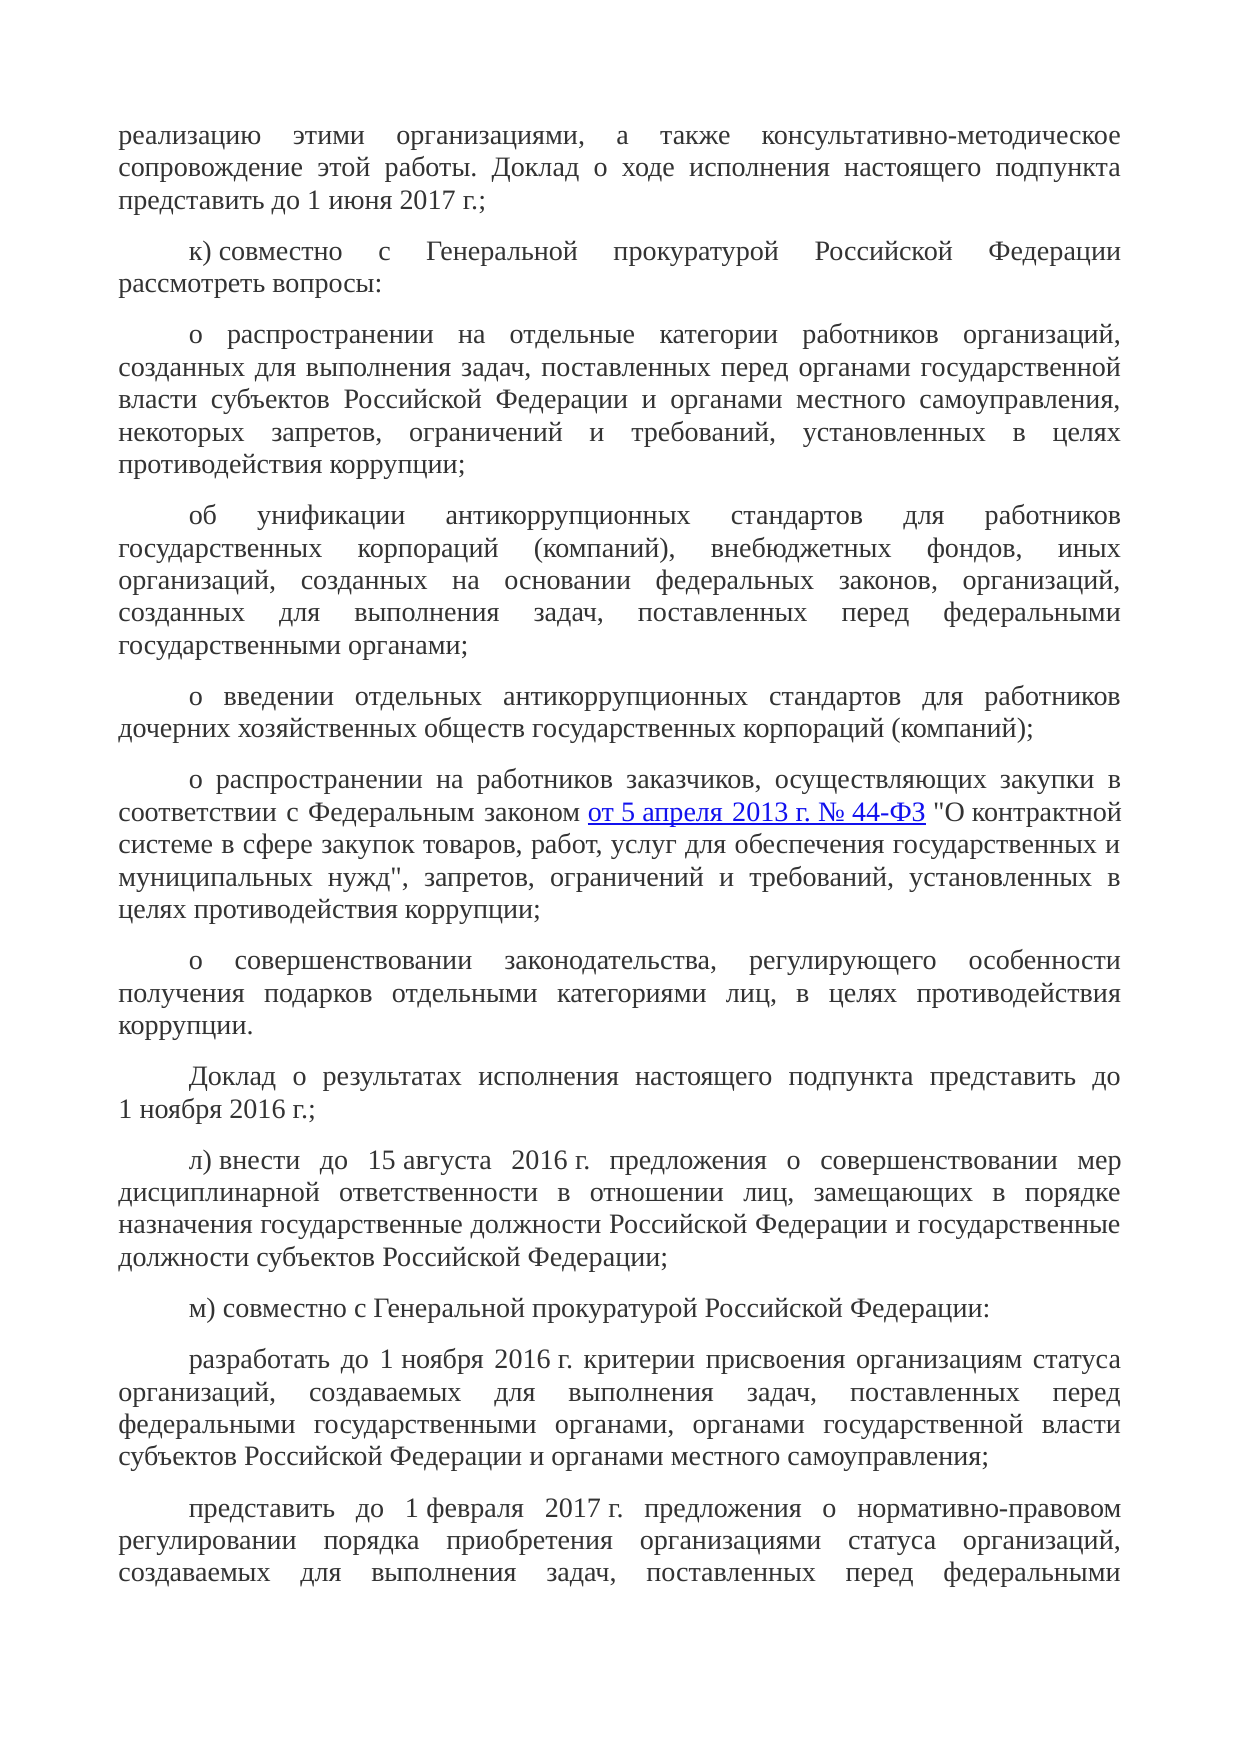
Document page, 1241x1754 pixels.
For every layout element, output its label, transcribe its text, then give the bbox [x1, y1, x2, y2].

text о распространении на работников заказчиков, осуществляющих закупки в соответствии с Федеральным законом от 5 апреля 2013 г. № 44-ФЗ "О контрактной системе в сфере закупок товаров, работ, услуг для обеспечения государственных и муниципальных нужд", запретов, ограничений и требований, установленных в целях противодействия коррупции; [118, 763, 1122, 924]
text реализацию этими организациями, а также консультативно-методическое сопровождение этой работы. Доклад о ходе исполнения настоящего подпункта представить до 1 июня 2017 г.; [118, 118, 1122, 215]
text разработать до 1 ноября 2016 г. критерии присвоения организациям статуса организаций, создаваемых для выполнения задач, поставленных перед федеральными государственными органами, органами государственной власти субъектов Российской Федерации и органами местного самоуправления; [118, 1342, 1122, 1472]
text Доклад о результатах исполнения настоящего подпункта представить до 1 ноября 2016 г.; [118, 1059, 1122, 1124]
text о введении отдельных антикоррупционных стандартов для работников дочерних хозяйственных обществ государственных корпораций (компаний); [118, 679, 1122, 744]
text к) совместно с Генеральной прокуратурой Российской Федерации рассмотреть вопросы: [118, 234, 1122, 299]
text представить до 1 февраля 2017 г. предложения о нормативно-правовом регулировании порядка приобретения организациями статуса организаций, создаваемых для выполнения задач, поставленных перед федеральными [118, 1491, 1122, 1588]
text л) внести до 15 августа 2016 г. предложения о совершенствовании мер дисциплинарной ответственности в отношении лиц, замещающих в порядке назначения государственные должности Российской Федерации и государственные должности субъектов Российской Федерации; [118, 1143, 1122, 1272]
text м) совместно с Генеральной прокуратурой Российской Федерации: [118, 1291, 1122, 1323]
text о распространении на отдельные категории работников организаций, созданных для выполнения задач, поставленных перед органами государственной власти субъектов Российской Федерации и органами местного самоуправления, некоторых запретов, ограничений и требований, установленных в целях противодействия коррупции; [118, 318, 1122, 479]
text об унификации антикоррупционных стандартов для работников государственных корпораций (компаний), внебюджетных фондов, иных организаций, созданных на основании федеральных законов, организаций, созданных для выполнения задач, поставленных перед федеральными государственными органами; [118, 498, 1122, 660]
text о совершенствовании законодательства, регулирующего особенности получения подарков отдельными категориями лиц, в целях противодействия коррупции. [118, 943, 1122, 1041]
